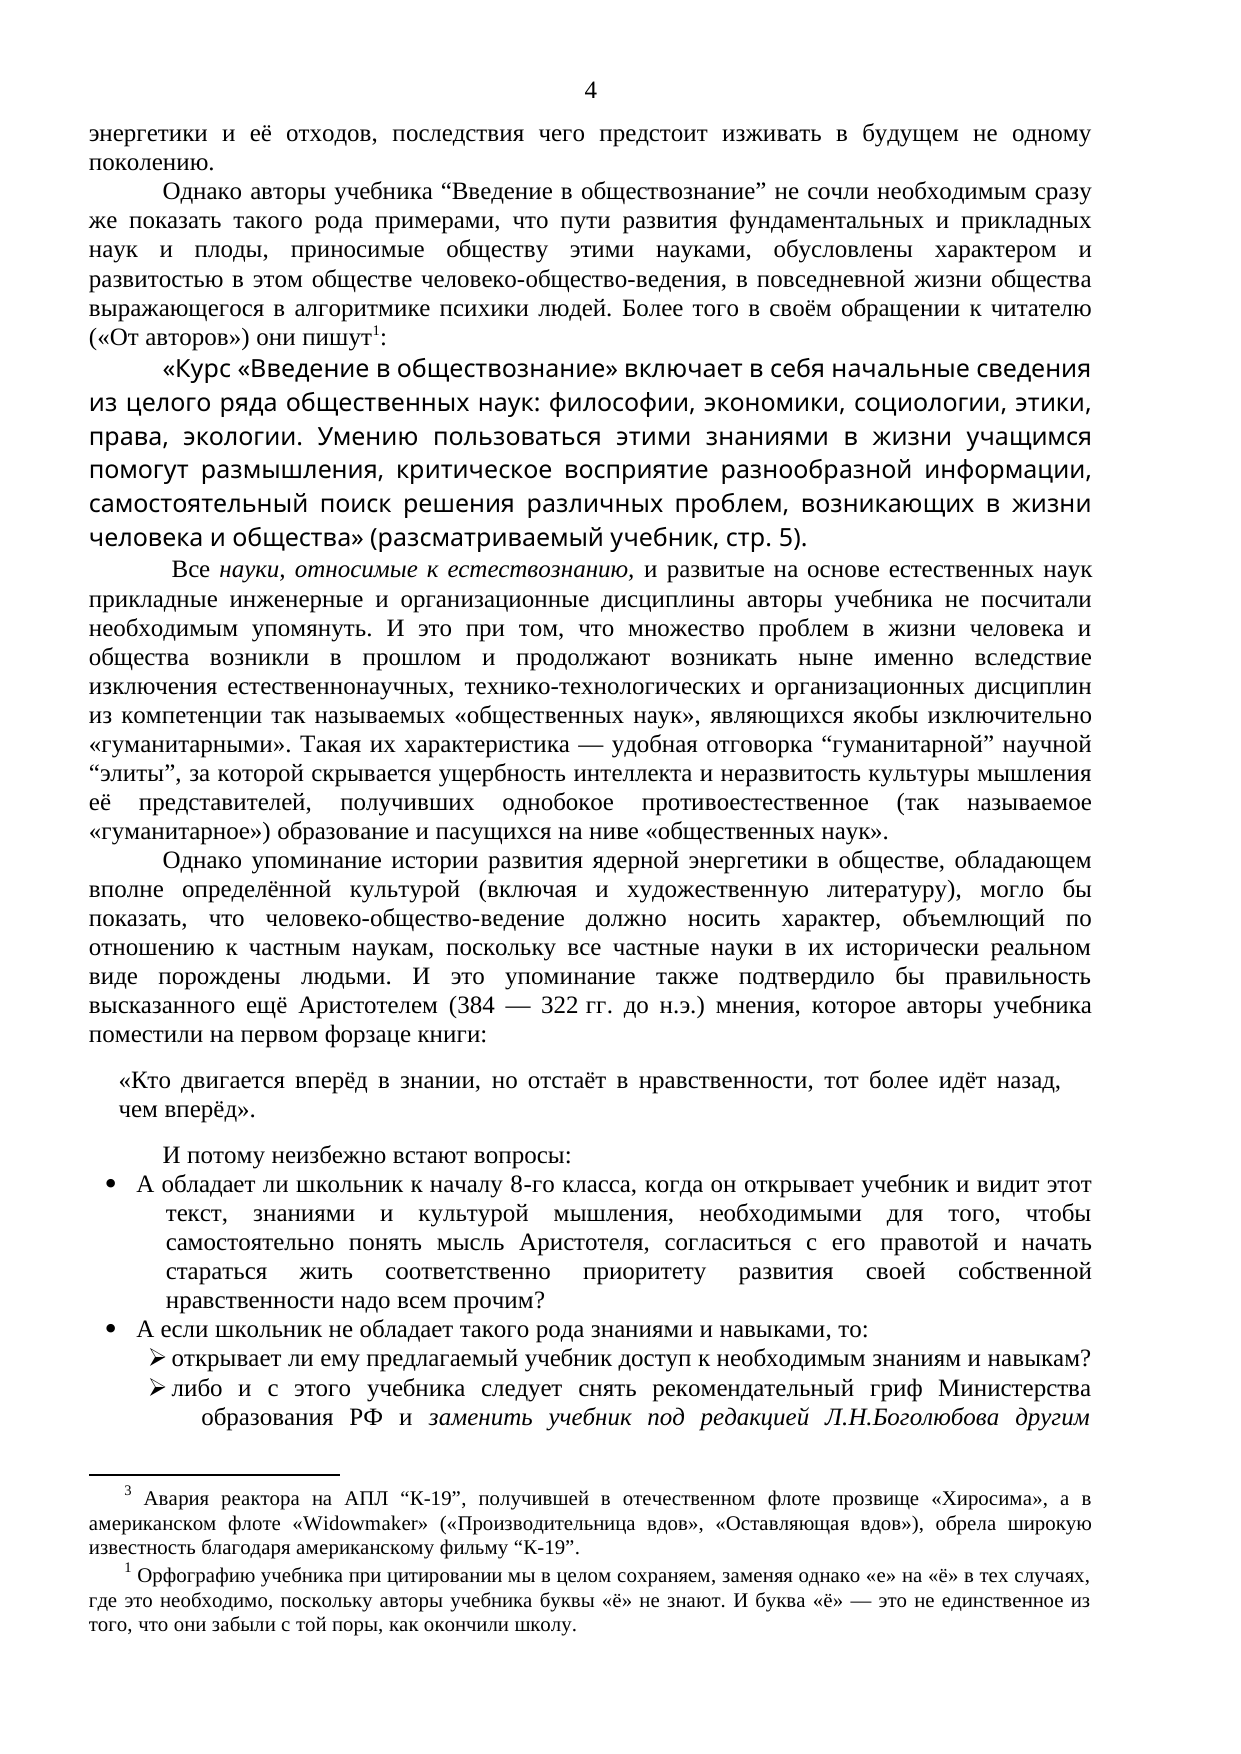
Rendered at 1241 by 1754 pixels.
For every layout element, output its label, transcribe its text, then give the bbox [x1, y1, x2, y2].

list А если школьник не обладает такого рода знаниями и навыками, то: [106, 1314, 1092, 1343]
text И потому неизбежно встают вопросы: [89, 1140, 1092, 1169]
list либо и с этого учебника следует снять рекомендательный гриф Министерства образования РФ и заменить учебник под редакцией Л.Н.Боголюбова другим [148, 1372, 1092, 1431]
text Однако авторы учебника “Введение в обществознание” не сочли необходимым сразу же показать такого рода примерами, что пути развития фундаментальных и прикладных наук и плоды, приносимые обществу этими науками, обусловлены характером и развитостью в этом обществе человеко-общество-ведения, в повседневной жизни общества выражающегося в алгоритмике психики людей. Более того в своём обращении к читателю («От авторов») они пишут: [89, 176, 1092, 351]
text Все науки, относимые к естествознанию, и развитые на основе естественных наук прикладные инженерные и организационные дисциплины авторы учебника не посчитали необходимым упомянуть. И это при том, что множество проблем в жизни человека и общества возникли в прошлом и продолжают возникать ныне именно вследствие изключения естественнонаучных, технико-технологических и организационных дисциплин из компетенции так называемых «общест­вен­ных наук», являющихся якобы изключительно «гуманитарными». Такая их характеристика — удобная отговорка “гуманитарной” научной “элиты”, за которой скрывается ущербность интеллекта и неразвитость культуры мышления её представителей, получивших однобокое противоестественное (так называемое «гуманитарное») образование и пасущихся на ниве «общественных наук». [89, 554, 1092, 845]
list открывает ли ему предлагаемый учебник доступ к необходимым знаниям и навыкам? [148, 1343, 1092, 1372]
text «Курс «Введение в обществознание» включает в себя начальные сведения из целого ряда общественных наук: философии, экономики, социологии, этики, права, экологии. Умению пользоваться этими знаниями в жизни учащимся помогут размышления, критическое восприятие разнообразной информации, самостоятельный поиск решения различных проблем, возникающих в жизни человека и общества» (разсматриваемый учебник, стр. 5). [89, 351, 1092, 554]
text Однако упоминание истории развития ядерной энергетики в обществе, обладающем вполне определённой культурой (включая и художественную литературу), могло бы показать, что человеко-общество-ведение должно носить характер, объемлющий по отношению к частным наукам, поскольку все частные науки в их исторически реальном виде порождены людьми. И это упоминание также подтвердило бы правильность высказанного ещё Аристотелем (384 — 322 гг. до н.э.) мнения, которое авторы учебника поместили на первом форзаце книги: [89, 845, 1092, 1048]
text Орфографию учебника при цитировании мы в целом сохраняем, заменяя однако «е» на «ё» в тех случаях, где это необходимо, поскольку авторы учебника буквы «ё» не знают. И буква «ё» — это не единственное из того, что они забыли с той поры, как окончили школу. [89, 1559, 1092, 1636]
text «Кто двигается вперёд в знании, но отстаёт в нравственности, тот более идёт назад, чем вперёд». [118, 1065, 1063, 1123]
list А обладает ли школьник к началу 8‑го класса, когда он открывает учебник и видит этот текст, знаниями и культурой мышления, необходимыми для того, чтобы самостоятельно понять мысль Аристотеля, согласиться с его правотой и начать стараться жить соответственно приоритету развития своей собственной нравственности надо всем прочим? [106, 1169, 1092, 1314]
text Авария реактора на АПЛ “К-19”, получившей в отечественном флоте прозвище «Хиросима», а в американском флоте «Widowmaker» («Производительница вдов», «Оставляющая вдов»), обрела широкую известность благодаря американскому фильму “К-19”. [89, 1481, 1092, 1559]
text энергетики и её отходов, последствия чего предстоит изживать в будущем не одному поколению. [89, 118, 1092, 176]
